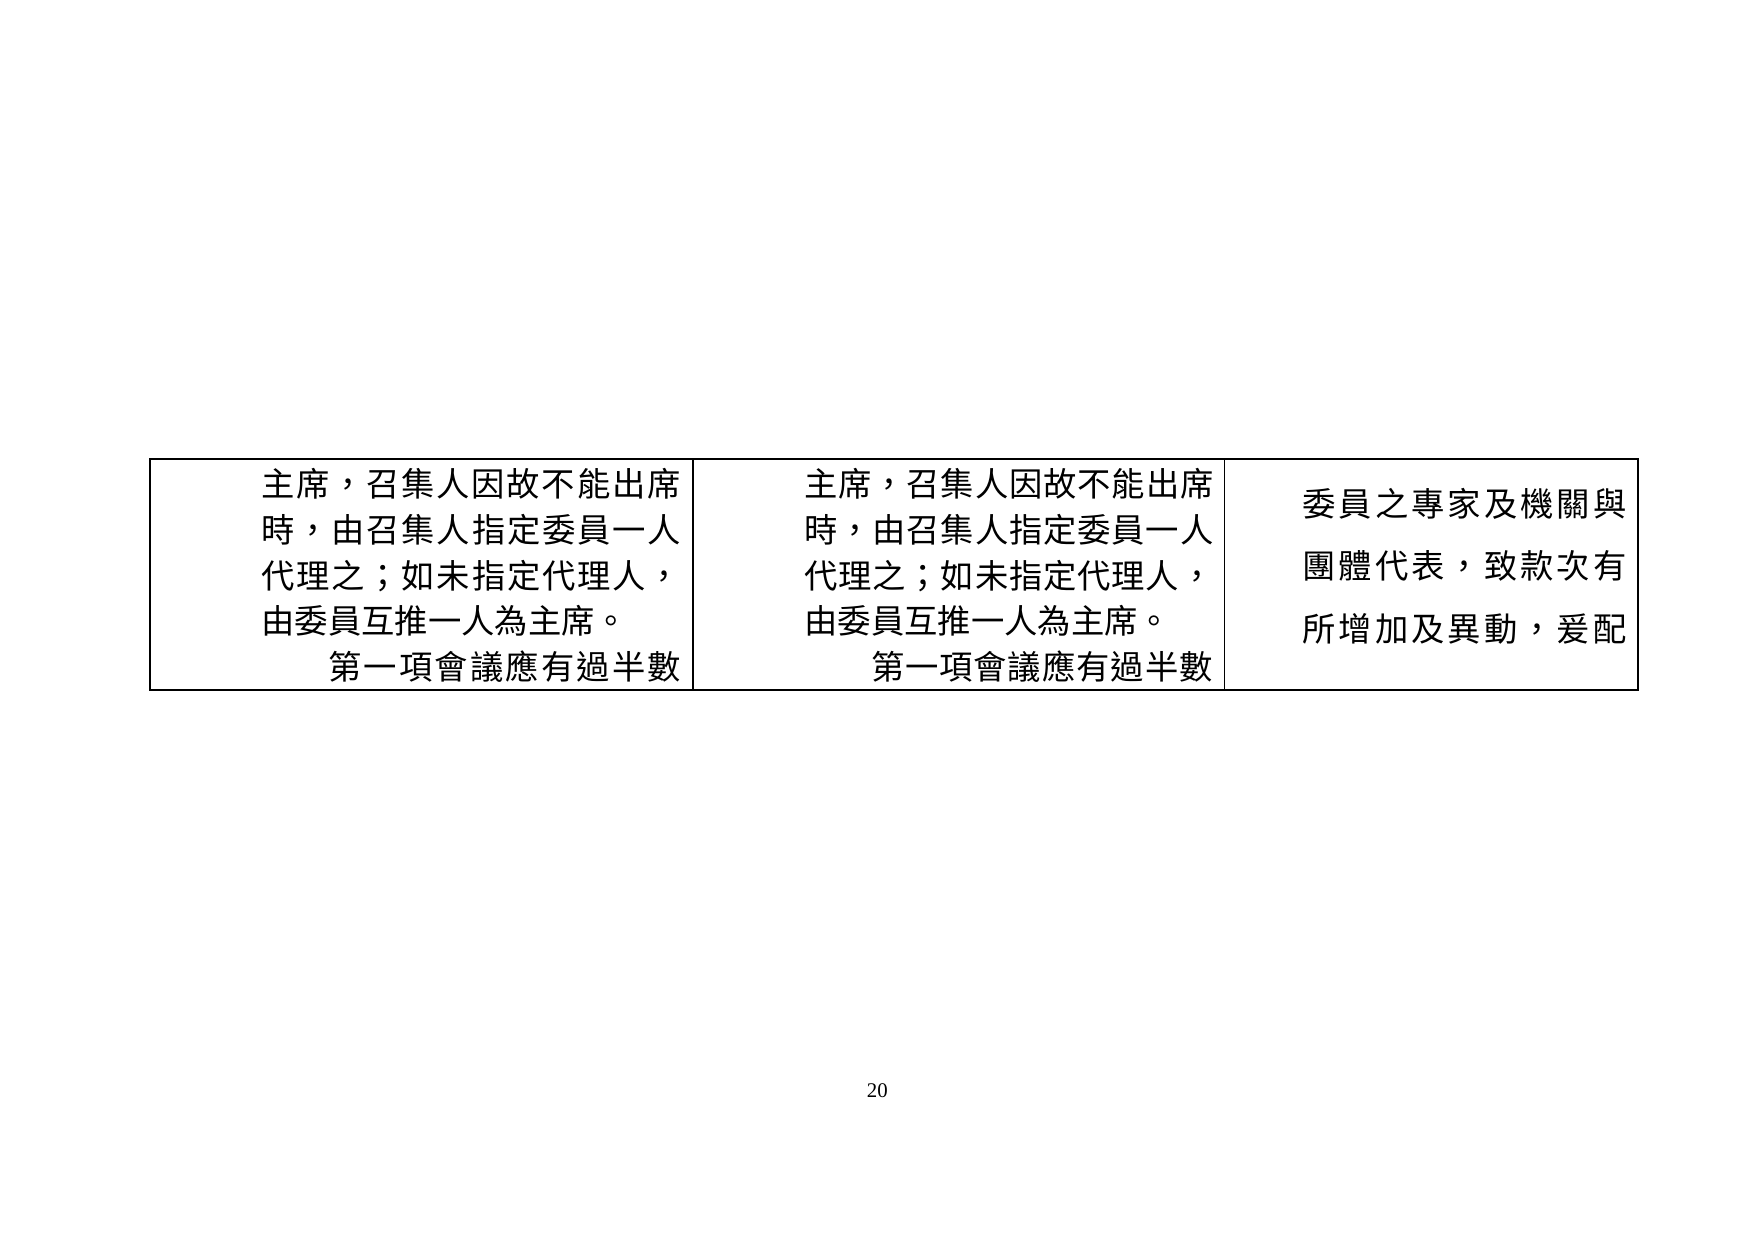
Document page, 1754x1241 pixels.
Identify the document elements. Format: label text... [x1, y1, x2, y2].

table_cell 委員之專家及機關與團體代表，致款次有所增加及異動，爰配 [1225, 460, 1637, 689]
table_cell 主席，召集人因故不能出席時，由召集人指定委員一人代理之；如未指定代理人，由委員互推一人為主席。 第一項會議應有過半數 [151, 460, 692, 689]
table_cell 主席，召集人因故不能出席時，由召集人指定委員一人代理之；如未指定代理人，由委員互推一人為主席。 第一項會議應有過半數 [694, 460, 1224, 689]
